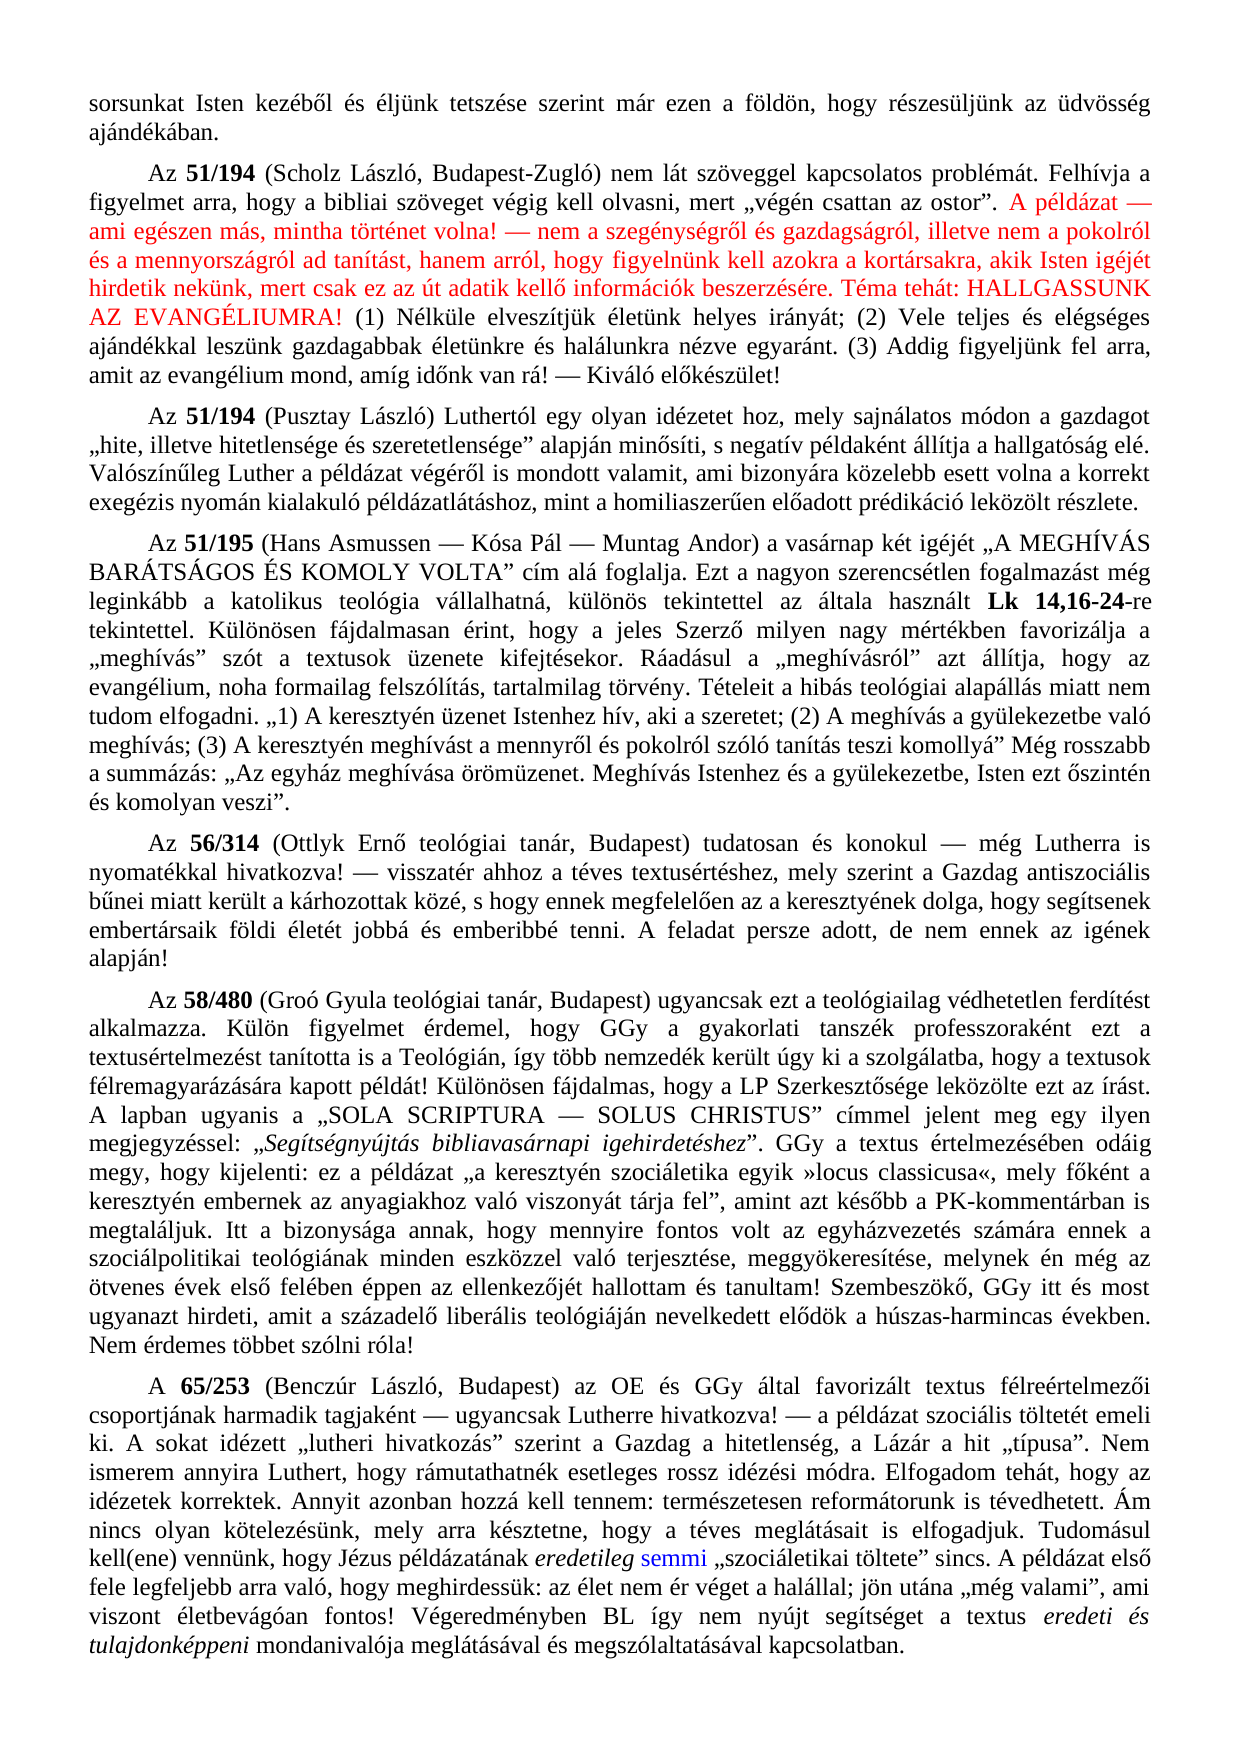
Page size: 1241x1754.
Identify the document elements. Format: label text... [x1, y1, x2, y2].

text Az 56/314 (Ottlyk Ernő teológiai tanár, Budapest) tudatosan és konokul — még Lutherra is nyomatékkal hivatkozva! — visszatér ahhoz a téves textusértéshez, mely szerint a Gazdag antiszociális bűnei miatt került a kárhozottak közé, s hogy ennek megfelelően az a keresztyének dolga, hogy segítsenek embertársaik földi életét jobbá és emberibbé tenni. A feladat persze adott, de nem ennek az igének alapján! [88, 828, 1152, 972]
text Az 51/194 (Pusztay László) Luthertól egy olyan idézetet hoz, mely sajnálatos módon a gazdagot „hite, illetve hitetlensége és szeretetlensége” alapján minősíti, s negatív példaként állítja a hallgatóság elé. Valószínűleg Luther a példázat végéről is mondott valamit, ami bizonyára közelebb esett volna a korrekt exegézis nyomán kialakuló példázatlátáshoz, mint a homiliaszerűen előadott prédikáció leközölt részlete. [88, 401, 1152, 516]
text A 65/253 (Benczúr László, Budapest) az OE és GGy által favorizált textus félreértelmezői csoportjának harmadik tagjaként — ugyancsak Lutherre hivatkozva! — a példázat szociális töltetét emeli ki. A sokat idézett „lutheri hivatkozás” szerint a Gazdag a hitetlenség, a Lázár a hit „típusa”. Nem ismerem annyira Luthert, hogy rámutathatnék esetleges rossz idézési módra. Elfogadom tehát, hogy az idézetek korrektek. Annyit azonban hozzá kell tennem: természetesen reformátorunk is tévedhetett. Ám nincs olyan kötelezésünk, mely arra késztetne, hogy a téves meglátásait is elfogadjuk. Tudomásul kell(ene) vennünk, hogy Jézus példázatának eredetileg semmi „szociáletikai töltete” sincs. A példázat első fele legfeljebb arra való, hogy meghirdessük: az élet nem ér véget a halállal; jön utána „még valami”, ami viszont életbevágóan fontos! Végeredményben BL így nem nyújt segítséget a textus eredeti és tulajdonképpeni mondanivalója meglátásával és megszólaltatásával kapcsolatban. [88, 1371, 1152, 1658]
text sorsunkat Isten kezéből és éljünk tetszése szerint már ezen a földön, hogy részesüljünk az üdvösség ajándékában. [88, 88, 1152, 146]
text Az 58/480 (Groó Gyula teológiai tanár, Budapest) ugyancsak ezt a teológiailag védhetetlen ferdítést alkalmazza. Külön figyelmet érdemel, hogy GGy a gyakorlati tanszék professzoraként ezt a textusértelmezést tanította is a Teológián, így több nemzedék került úgy ki a szolgálatba, hogy a textusok félremagyarázására kapott példát! Különösen fájdalmas, hogy a LP Szerkesztősége leközölte ezt az írást. A lapban ugyanis a „SOLA SCRIPTURA — SOLUS CHRISTUS” címmel jelent meg egy ilyen megjegyzéssel: „Segítségnyújtás bibliavasárnapi igehirdetéshez”. GGy a textus értelmezésében odáig megy, hogy kijelenti: ez a példázat „a keresztyén szociáletika egyik »locus classicusa«, mely főként a keresztyén embernek az anyagiakhoz való viszonyát tárja fel”, amint azt később a PK-kommentárban is megtaláljuk. Itt a bizonysága annak, hogy mennyire fontos volt az egyházvezetés számára ennek a szociálpolitikai teológiának minden eszközzel való terjesztése, meggyökeresítése, melynek én még az ötvenes évek első felében éppen az ellenkezőjét hallottam és tanultam! Szembeszökő, GGy itt és most ugyanazt hirdeti, amit a századelő liberális teológiáján nevelkedett elődök a húszas-harmincas években. Nem érdemes többet szólni róla! [88, 985, 1152, 1358]
text Az 51/195 (Hans Asmussen — Kósa Pál — Muntag Andor) a vasárnap két igéjét „A MEGHÍVÁS BARÁTSÁGOS ÉS KOMOLY VOLTA” cím alá foglalja. Ezt a nagyon szerencsétlen fogalmazást még leginkább a katolikus teológia vállalhatná, különös tekintettel az általa használt Lk 14,16-24-re tekintettel. Különösen fájdalmasan érint, hogy a jeles Szerző milyen nagy mértékben favorizálja a „meghívás” szót a textusok üzenete kifejtésekor. Ráadásul a „meghívásról” azt állítja, hogy az evangélium, noha formailag felszólítás, tartalmilag törvény. Tételeit a hibás teológiai alapállás miatt nem tudom elfogadni. „1) A keresztyén üzenet Istenhez hív, aki a szeretet; (2) A meghívás a gyülekezetbe való meghívás; (3) A keresztyén meghívást a mennyről és pokolról szóló tanítás teszi komollyá” Még rosszabb a summázás: „Az egyház meghívása örömüzenet. Meghívás Istenhez és a gyülekezetbe, Isten ezt őszintén és komolyan veszi”. [88, 528, 1152, 816]
text Az 51/194 (Scholz László, Budapest-Zugló) nem lát szöveggel kapcsolatos problémát. Felhívja a figyelmet arra, hogy a bibliai szöveget végig kell olvasni, mert „végén csattan az ostor”. A példázat — ami egészen más, mintha történet volna! — nem a szegénységről és gazdagságról, illetve nem a pokolról és a mennyországról ad tanítást, hanem arról, hogy figyelnünk kell azokra a kortársakra, akik Isten igéjét hirdetik nekünk, mert csak ez az út adatik kellő információk beszerzésére. Téma tehát: HALLGASSUNK AZ EVANGÉLIUMRA! (1) Nélküle elveszítjük életünk helyes irányát; (2) Vele teljes és elégséges ajándékkal leszünk gazdagabbak életünkre és halálunkra nézve egyaránt. (3) Addig figyeljünk fel arra, amit az evangélium mond, amíg időnk van rá! — Kiváló előkészület! [88, 158, 1152, 388]
